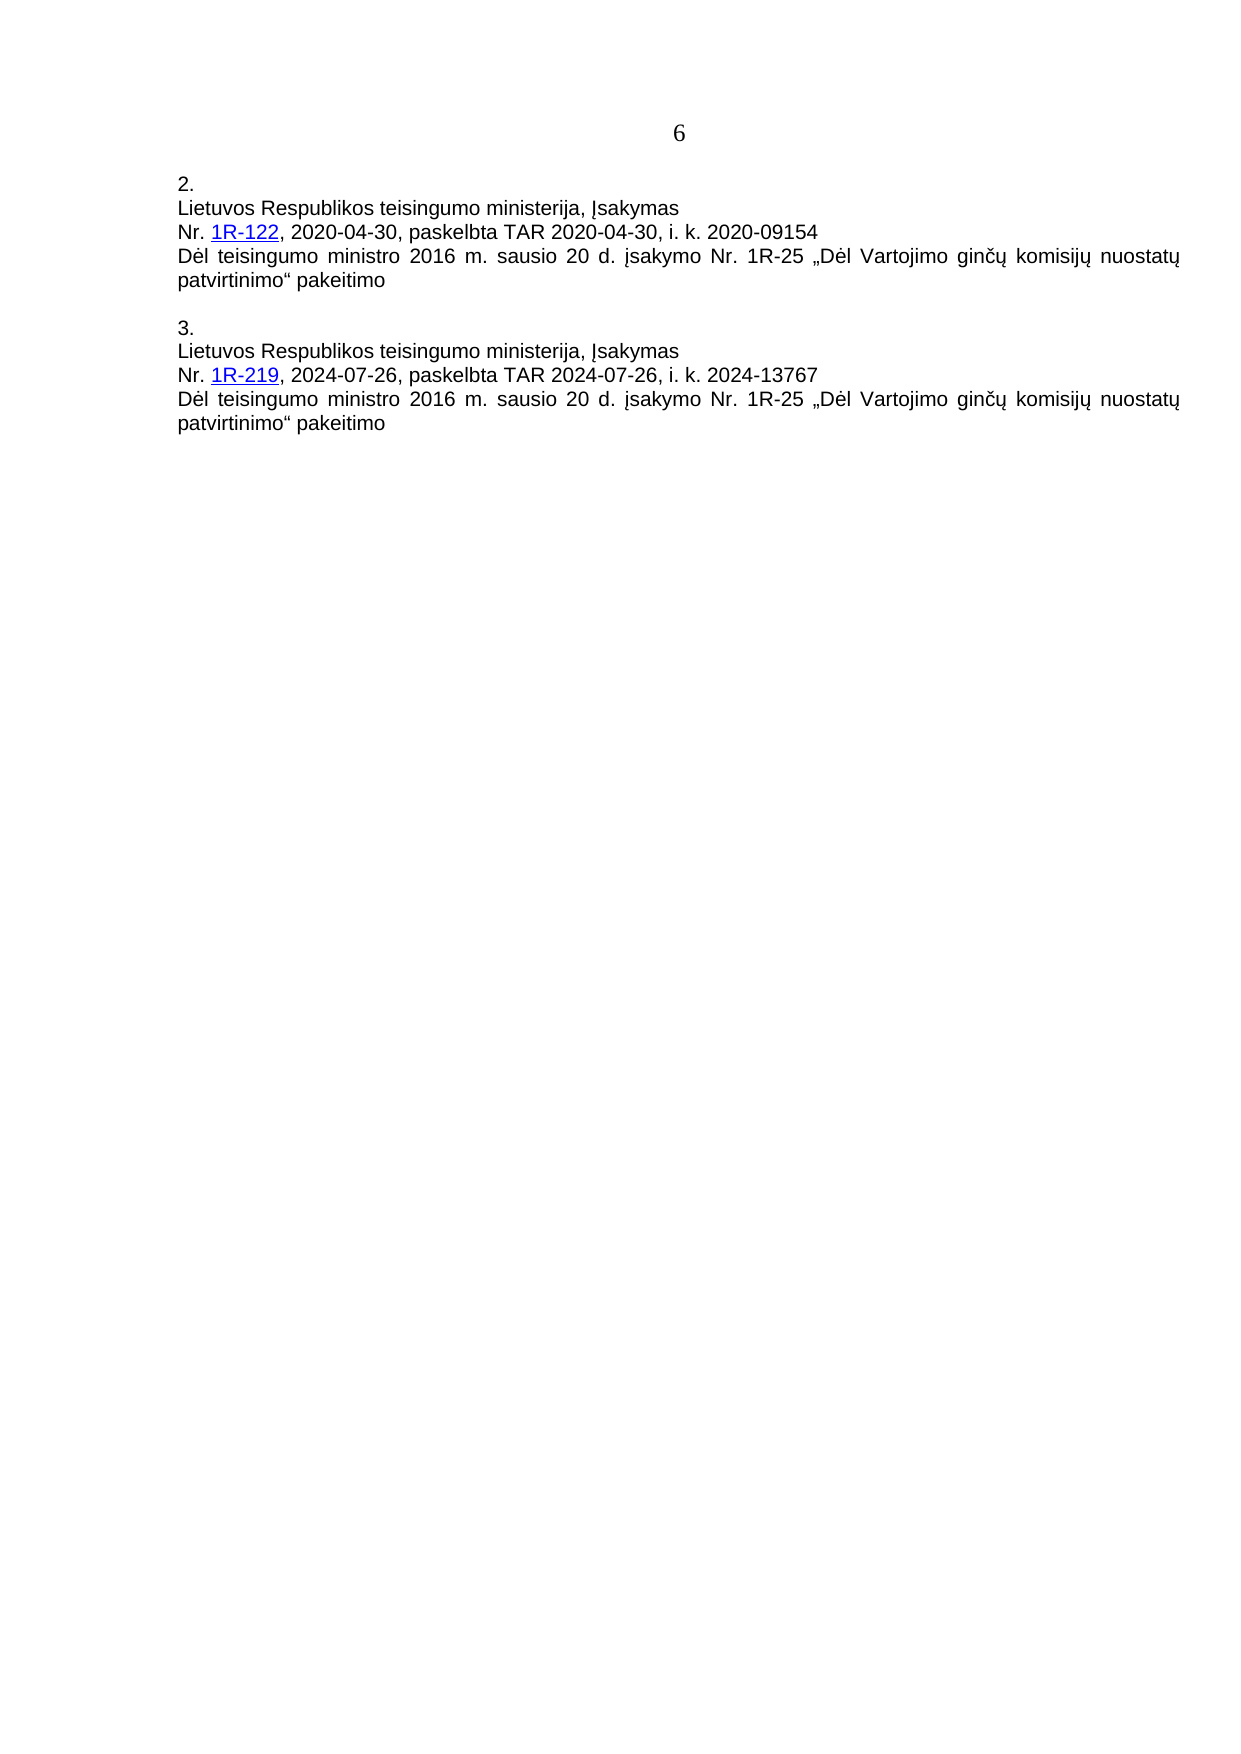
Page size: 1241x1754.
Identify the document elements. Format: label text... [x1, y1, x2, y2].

text Dėl teisingumo ministro 2016 m. sausio 20 d. įsakymo Nr. 1R-25 „Dėl Vartojimo ginčų komisijų nuostatų patvirtinimo“ pakeitimo [177, 243, 1181, 291]
text 2. [177, 172, 1181, 196]
text Lietuvos Respublikos teisingumo ministerija, Įsakymas [177, 196, 1181, 219]
text Lietuvos Respublikos teisingumo ministerija, Įsakymas [177, 339, 1181, 363]
text Nr. 1R-219, 2024-07-26, paskelbta TAR 2024-07-26, i. k. 2024-13767 [177, 363, 1181, 387]
text Nr. 1R-122, 2020-04-30, paskelbta TAR 2020-04-30, i. k. 2020-09154 [177, 219, 1181, 243]
text Dėl teisingumo ministro 2016 m. sausio 20 d. įsakymo Nr. 1R-25 „Dėl Vartojimo ginčų komisijų nuostatų patvirtinimo“ pakeitimo [177, 387, 1181, 435]
text 3. [177, 315, 1181, 339]
